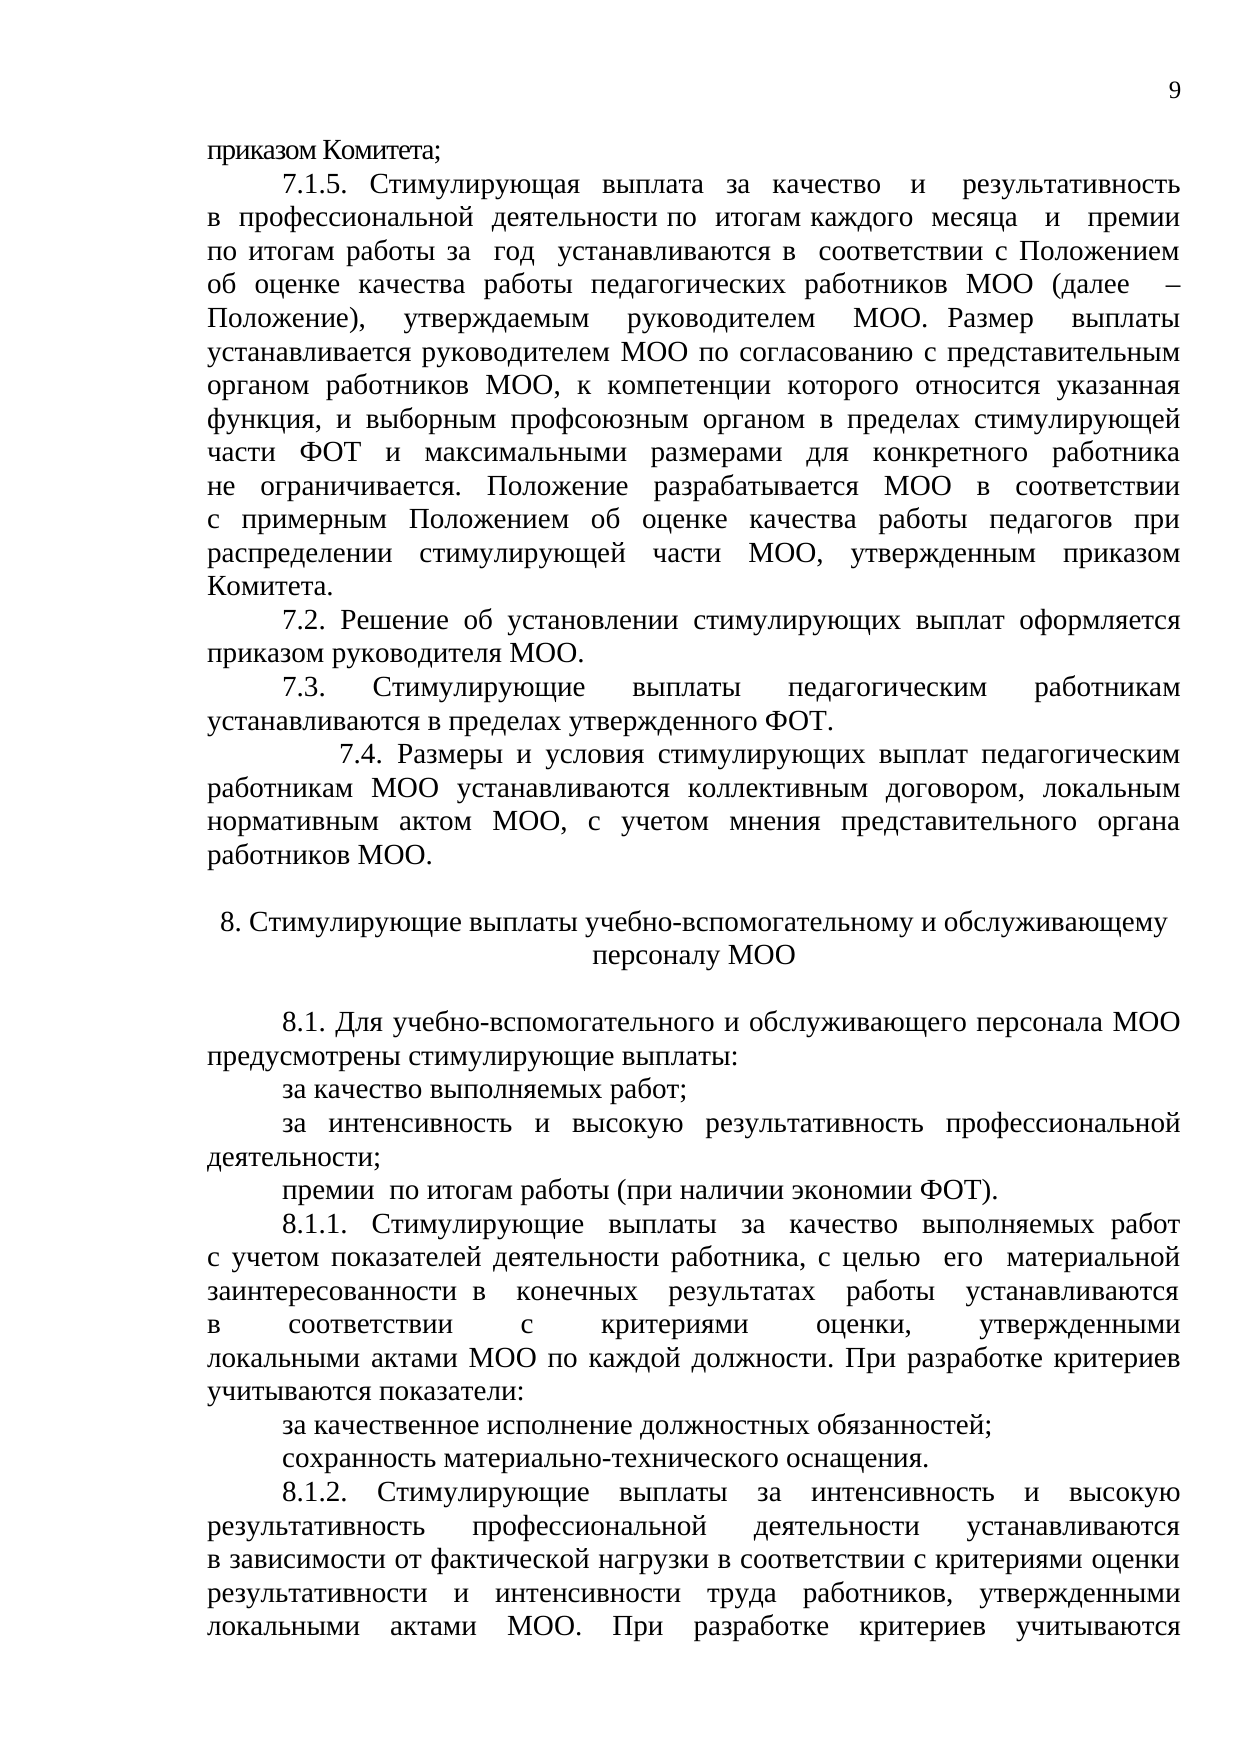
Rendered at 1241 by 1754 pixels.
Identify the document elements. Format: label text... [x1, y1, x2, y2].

text 8.1.2. Стимулирующие выплаты за интенсивность и высокую результативность профессиональной деятельности устанавливаются в зависимости от фактической нагрузки в соответствии с критериями оценки результативности и интенсивности труда работников, утвержденными локальными актами МОО. При разработке критериев учитываются [207, 1474, 1181, 1642]
text премии по итогам работы (при наличии экономии ФОТ). [207, 1172, 1181, 1206]
text за качественное исполнение должностных обязанностей; [207, 1407, 1181, 1441]
text сохранность материально-технического оснащения. [207, 1441, 1181, 1474]
text в профессиональной деятельности по итогам каждого месяца и премии по итогам работы за год устанавливаются в соответствии с Положением об оценке качества работы педагогических работников МОО (далее – Положение), утверждаемым руководителем МОО. Размер выплаты устанавливается руководителем МОО по согласованию с представительным органом работников МОО, к компетенции которого относится указанная функция, и выборным профсоюзным органом в пределах стимулирующей части ФОТ и максимальными размерами для конкретного работника не ограничивается. Положение разрабатывается МОО в соответствии с примерным Положением об оценке качества работы педагогов при распределении стимулирующей части МОО, утвержденным приказом Комитета. [207, 199, 1181, 602]
text 7.3. Стимулирующие выплаты педагогическим работникам устанавливаются в пределах утвержденного ФОТ. [207, 669, 1181, 736]
text за качество выполняемых работ; [207, 1072, 1181, 1105]
text 8.1. Для учебно-вспомогательного и обслуживающего персонала МОО предусмотрены стимулирующие выплаты: [207, 1004, 1181, 1072]
text 7.4. Размеры и условия стимулирующих выплат педагогическим работникам МОО устанавливаются коллективным договором, локальным нормативным актом МОО, с учетом мнения представительного органа работников МОО. [207, 736, 1181, 870]
text приказом Комитета; [207, 132, 1181, 166]
text за интенсивность и высокую результативность профессиональной деятельности; [207, 1105, 1181, 1172]
text 8. Стимулирующие выплаты учебно-вспомогательному и обслуживающему персоналу МОО [207, 904, 1181, 971]
text 7.1.5. Стимулирующая выплата за качество и результативность [207, 166, 1181, 199]
text 8.1.1. Стимулирующие выплаты за качество выполняемых работ с учетом показателей деятельности работника, с целью его материальной заинтересованности в конечных результатах работы устанавливаются в соответствии с критериями оценки, утвержденными локальными актами МОО по каждой должности. При разработке критериев учитываются показатели: [207, 1206, 1181, 1407]
text 7.2. Решение об установлении стимулирующих выплат оформляется приказом руководителя МОО. [207, 602, 1181, 669]
